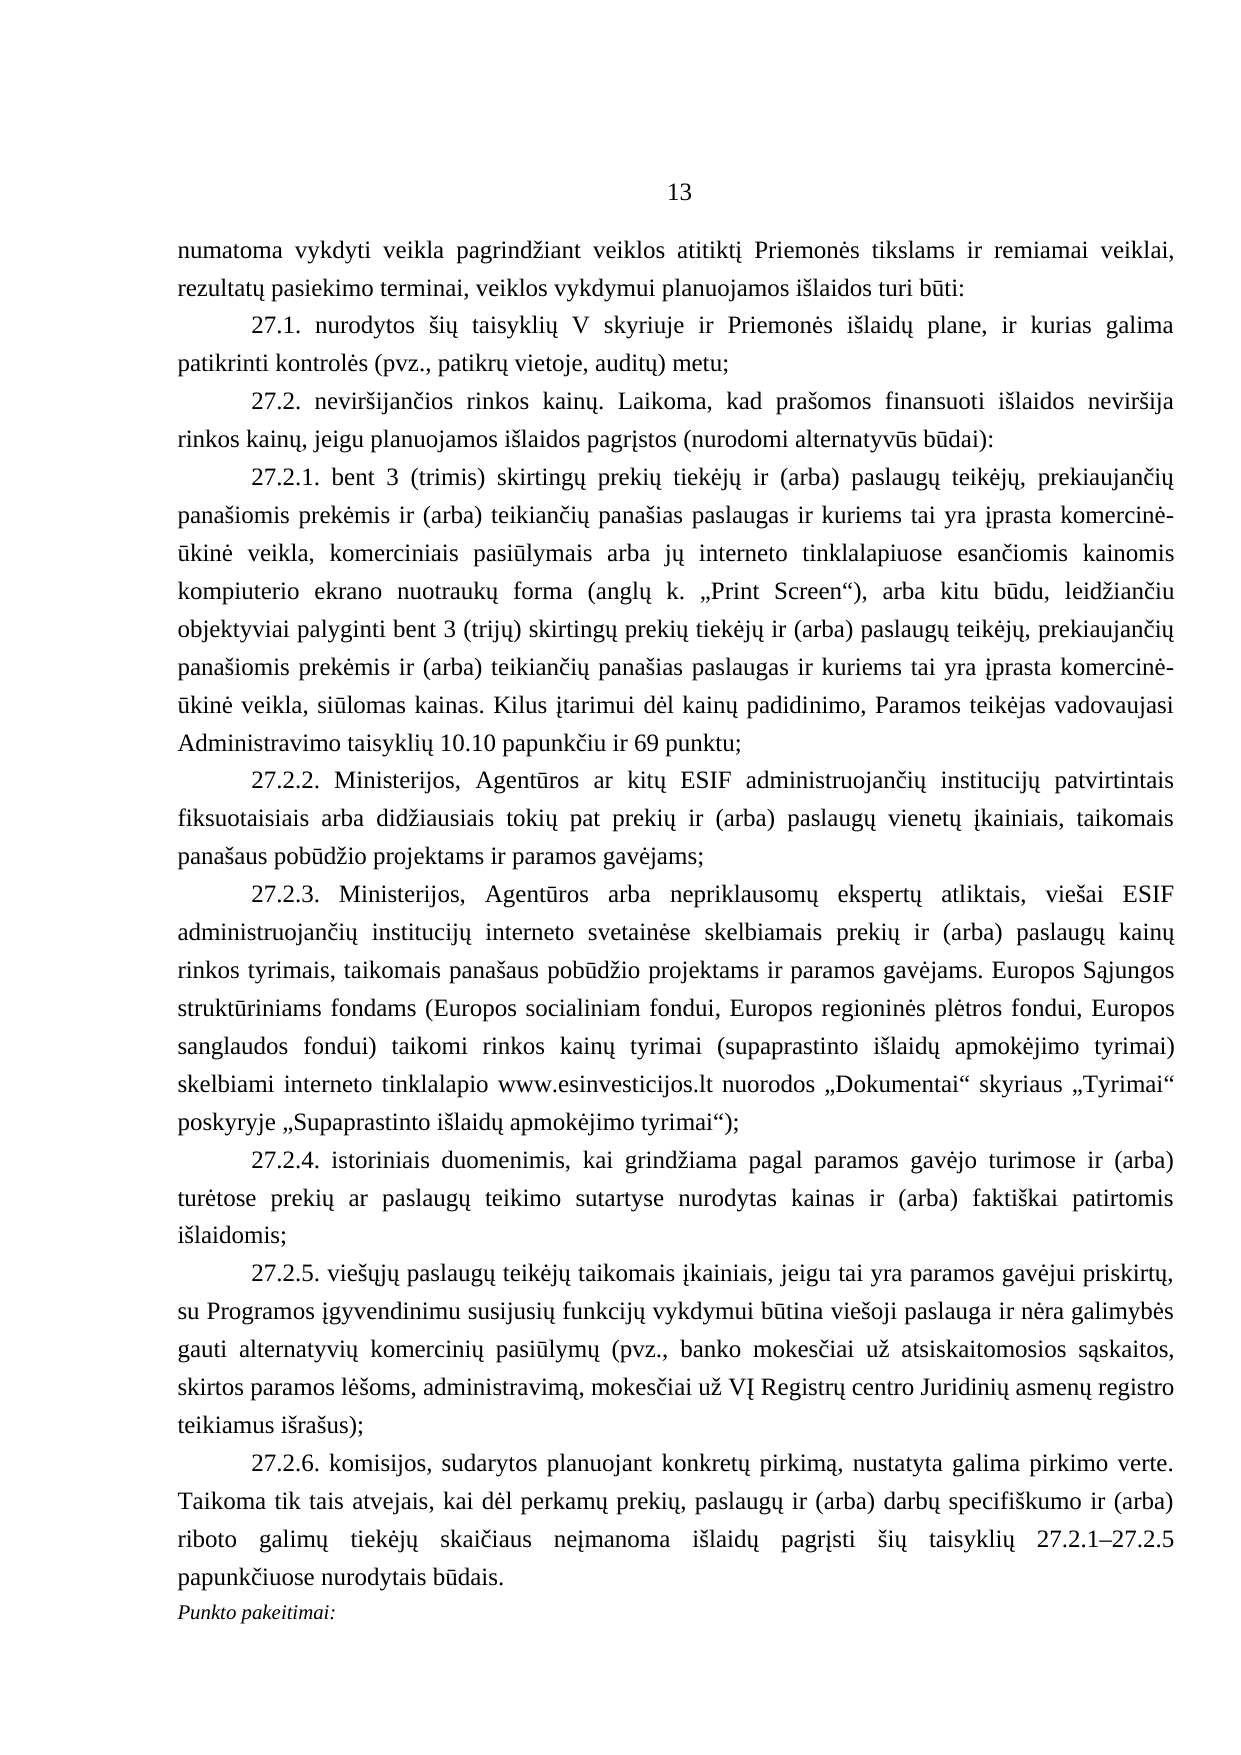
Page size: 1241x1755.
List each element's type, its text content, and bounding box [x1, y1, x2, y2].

text numatoma vykdyti veikla pagrindžiant veiklos atitiktį Priemonės tikslams ir remiamai veiklai, rezultatų pasiekimo terminai, veiklos vykdymui planuojamos išlaidos turi būti: [177, 235, 1175, 301]
text 27.2.1. bent 3 (trimis) skirtingų prekių tiekėjų ir (arba) paslaugų teikėjų, prekiaujančių panašiomis prekėmis ir (arba) teikiančių panašias paslaugas ir kuriems tai yra įprasta komercinė-ūkinė veikla, komerciniais pasiūlymais arba jų interneto tinklalapiuose esančiomis kainomis kompiuterio ekrano nuotraukų forma (anglų k. „Print Screen“), arba kitu būdu, leidžiančiu objektyviai palyginti bent 3 (trijų) skirtingų prekių tiekėjų ir (arba) paslaugų teikėjų, prekiaujančių panašiomis prekėmis ir (arba) teikiančių panašias paslaugas ir kuriems tai yra įprasta komercinė-ūkinė veikla, siūlomas kainas. Kilus įtarimui dėl kainų padidinimo, Paramos teikėjas vadovaujasi Administravimo taisyklių 10.10 papunkčiu ir 69 punktu; [177, 462, 1175, 756]
text 27.1. nurodytos šių taisyklių V skyriuje ir Priemonės išlaidų plane, ir kurias galima patikrinti kontrolės (pvz., patikrų vietoje, auditų) metu; [177, 311, 1175, 377]
text Punkto pakeitimai: [177, 1600, 1181, 1624]
text 27.2. neviršijančios rinkos kainų. Laikoma, kad prašomos finansuoti išlaidos neviršija rinkos kainų, jeigu planuojamos išlaidos pagrįstos (nurodomi alternatyvūs būdai): [177, 386, 1175, 453]
text 27.2.5. viešųjų paslaugų teikėjų taikomais įkainiais, jeigu tai yra paramos gavėjui priskirtų, su Programos įgyvendinimu susijusių funkcijų vykdymui būtina viešoji paslauga ir nėra galimybės gauti alternatyvių komercinių pasiūlymų (pvz., banko mokesčiai už atsiskaitomosios sąskaitos, skirtos paramos lėšoms, administravimą, mokesčiai už VĮ Registrų centro Juridinių asmenų registro teikiamus išrašus); [177, 1258, 1175, 1439]
text 27.2.6. komisijos, sudarytos planuojant konkretų pirkimą, nustatyta galima pirkimo verte. Taikoma tik tais atvejais, kai dėl perkamų prekių, paslaugų ir (arba) darbų specifiškumo ir (arba) riboto galimų tiekėjų skaičiaus neįmanoma išlaidų pagrįsti šių taisyklių 27.2.1–27.2.5 papunkčiuose nurodytais būdais. [177, 1448, 1175, 1591]
text 27.2.3. Ministerijos, Agentūros arba nepriklausomų ekspertų atliktais, viešai ESIF administruojančių institucijų interneto svetainėse skelbiamais prekių ir (arba) paslaugų kainų rinkos tyrimais, taikomais panašaus pobūdžio projektams ir paramos gavėjams. Europos Sąjungos struktūriniams fondams (Europos socialiniam fondui, Europos regioninės plėtros fondui, Europos sanglaudos fondui) taikomi rinkos kainų tyrimai (supaprastinto išlaidų apmokėjimo tyrimai) skelbiami interneto tinklalapio www.esinvesticijos.lt nuorodos „Dokumentai“ skyriaus „Tyrimai“ poskyryje „Supaprastinto išlaidų apmokėjimo tyrimai“); [177, 879, 1175, 1136]
text 27.2.2. Ministerijos, Agentūros ar kitų ESIF administruojančių institucijų patvirtintais fiksuotaisiais arba didžiausiais tokių pat prekių ir (arba) paslaugų vienetų įkainiais, taikomais panašaus pobūdžio projektams ir paramos gavėjams; [177, 766, 1175, 870]
text 27.2.4. istoriniais duomenimis, kai grindžiama pagal paramos gavėjo turimose ir (arba) turėtose prekių ar paslaugų teikimo sutartyse nurodytas kainas ir (arba) faktiškai patirtomis išlaidomis; [177, 1145, 1175, 1249]
